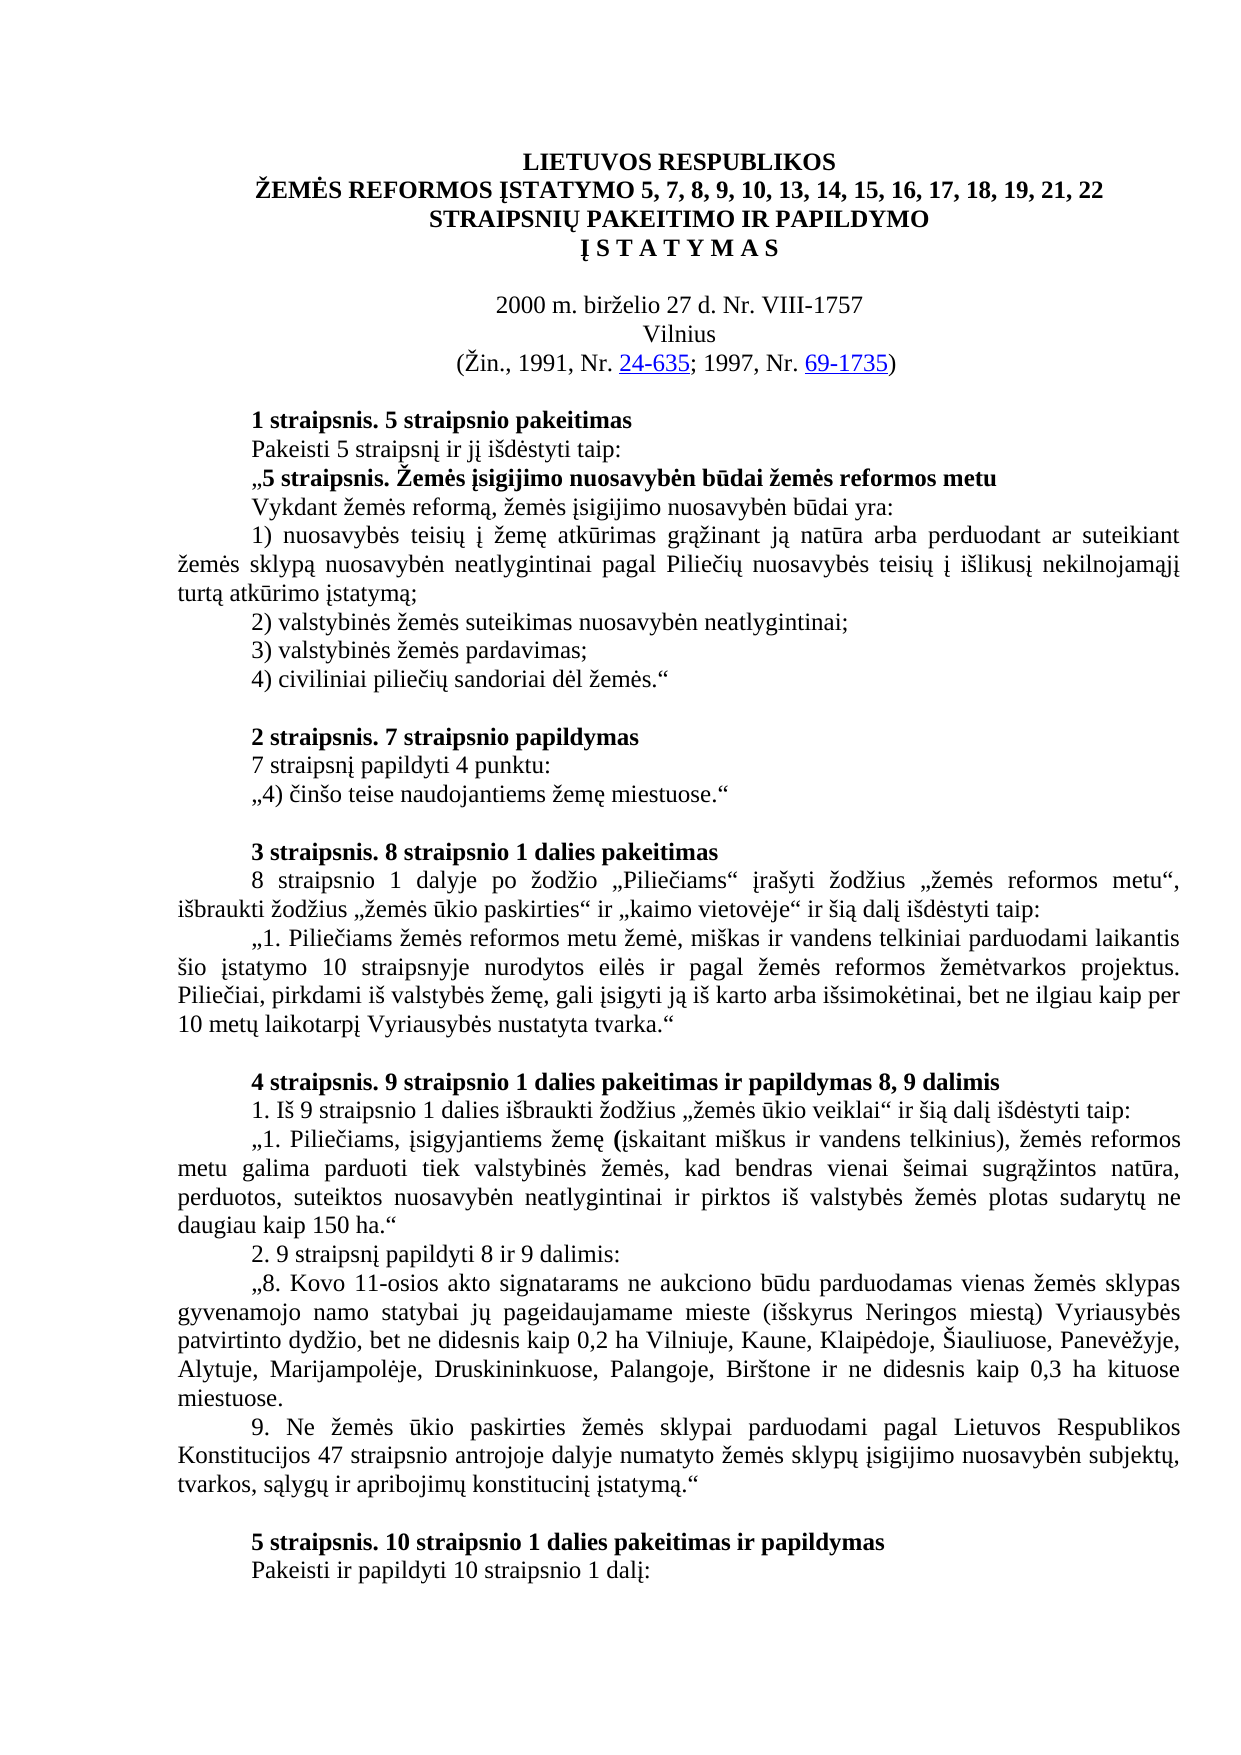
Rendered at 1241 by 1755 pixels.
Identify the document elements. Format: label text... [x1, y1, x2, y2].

text Pakeisti ir papildyti 10 straipsnio 1 dalį: [177, 1556, 1181, 1584]
text (Žin., 1991, Nr. 24-635; 1997, Nr. 69-1735) [177, 348, 1181, 377]
text „5 straipsnis. Žemės įsigijimo nuosavybėn būdai žemės reformos metu [177, 463, 1181, 492]
text „1. Piliečiams, įsigyjantiems žemę (įskaitant miškus ir vandens telkinius), žemės reformos metu galima parduoti tiek valstybinės žemės, kad bendras vienai šeimai sugrąžintos natūra, perduotos, suteiktos nuosavybėn neatlygintinai ir pirktos iš valstybės žemės plotas sudarytų ne daugiau kaip 150 ha.“ [177, 1124, 1181, 1239]
text 2 straipsnis. 7 straipsnio papildymas [177, 722, 1181, 751]
text 1. Iš 9 straipsnio 1 dalies išbraukti žodžius „žemės ūkio veiklai“ ir šią dalį išdėstyti taip: [177, 1096, 1181, 1124]
text Vilnius [177, 319, 1181, 348]
text „4) činšo teise naudojantiems žemę miestuose.“ [177, 779, 1181, 808]
text ŽEMĖS REFORMOS ĮSTATYMO 5, 7, 8, 9, 10, 13, 14, 15, 16, 17, 18, 19, 21, 22 STRAIPSNIŲ PAKEITIMO IR PAPILDYMO [177, 176, 1181, 233]
text Į S T A T Y M A S [177, 233, 1181, 262]
text 3 straipsnis. 8 straipsnio 1 dalies pakeitimas [177, 837, 1181, 866]
text 4) civiliniai piliečių sandoriai dėl žemės.“ [177, 664, 1181, 693]
text 4 straipsnis. 9 straipsnio 1 dalies pakeitimas ir papildymas 8, 9 dalimis [177, 1067, 1181, 1096]
text „8. Kovo 11-osios akto signatarams ne aukciono būdu parduodamas vienas žemės sklypas gyvenamojo namo statybai jų pageidaujamame mieste (išskyrus Neringos miestą) Vyriausybės patvirtinto dydžio, bet ne didesnis kaip 0,2 ha Vilniuje, Kaune, Klaipėdoje, Šiauliuose, Panevėžyje, Alytuje, Marijampolėje, Druskininkuose, Palangoje, Birštone ir ne didesnis kaip 0,3 ha kituose miestuose. [177, 1268, 1181, 1412]
text 9. Ne žemės ūkio paskirties žemės sklypai parduodami pagal Lietuvos Respublikos Konstitucijos 47 straipsnio antrojoje dalyje numatyto žemės sklypų įsigijimo nuosavybėn subjektų, tvarkos, sąlygų ir apribojimų konstitucinį įstatymą.“ [177, 1412, 1181, 1498]
text 2. 9 straipsnį papildyti 8 ir 9 dalimis: [177, 1239, 1181, 1268]
text 8 straipsnio 1 dalyje po žodžio „Piliečiams“ įrašyti žodžius „žemės reformos metu“, išbraukti žodžius „žemės ūkio paskirties“ ir „kaimo vietovėje“ ir šią dalį išdėstyti taip: [177, 866, 1181, 923]
text 1) nuosavybės teisių į žemę atkūrimas grąžinant ją natūra arba perduodant ar suteikiant žemės sklypą nuosavybėn neatlygintinai pagal Piliečių nuosavybės teisių į išlikusį nekilnojamąjį turtą atkūrimo įstatymą; [177, 521, 1181, 607]
text LIETUVOS RESPUBLIKOS [177, 147, 1181, 176]
text Vykdant žemės reformą, žemės įsigijimo nuosavybėn būdai yra: [177, 492, 1181, 521]
text 1 straipsnis. 5 straipsnio pakeitimas [177, 406, 1181, 434]
text „1. Piliečiams žemės reformos metu žemė, miškas ir vandens telkiniai parduodami laikantis šio įstatymo 10 straipsnyje nurodytos eilės ir pagal žemės reformos žemėtvarkos projektus. Piliečiai, pirkdami iš valstybės žemę, gali įsigyti ją iš karto arba išsimokėtinai, bet ne ilgiau kaip per 10 metų laikotarpį Vyriausybės nustatyta tvarka.“ [177, 923, 1181, 1038]
text 5 straipsnis. 10 straipsnio 1 dalies pakeitimas ir papildymas [177, 1527, 1181, 1556]
text 2000 m. birželio 27 d. Nr. VIII-1757 [177, 291, 1181, 319]
text Pakeisti 5 straipsnį ir jį išdėstyti taip: [177, 434, 1181, 463]
text 2) valstybinės žemės suteikimas nuosavybėn neatlygintinai; [177, 607, 1181, 636]
text 3) valstybinės žemės pardavimas; [177, 636, 1181, 664]
text 7 straipsnį papildyti 4 punktu: [177, 751, 1181, 779]
